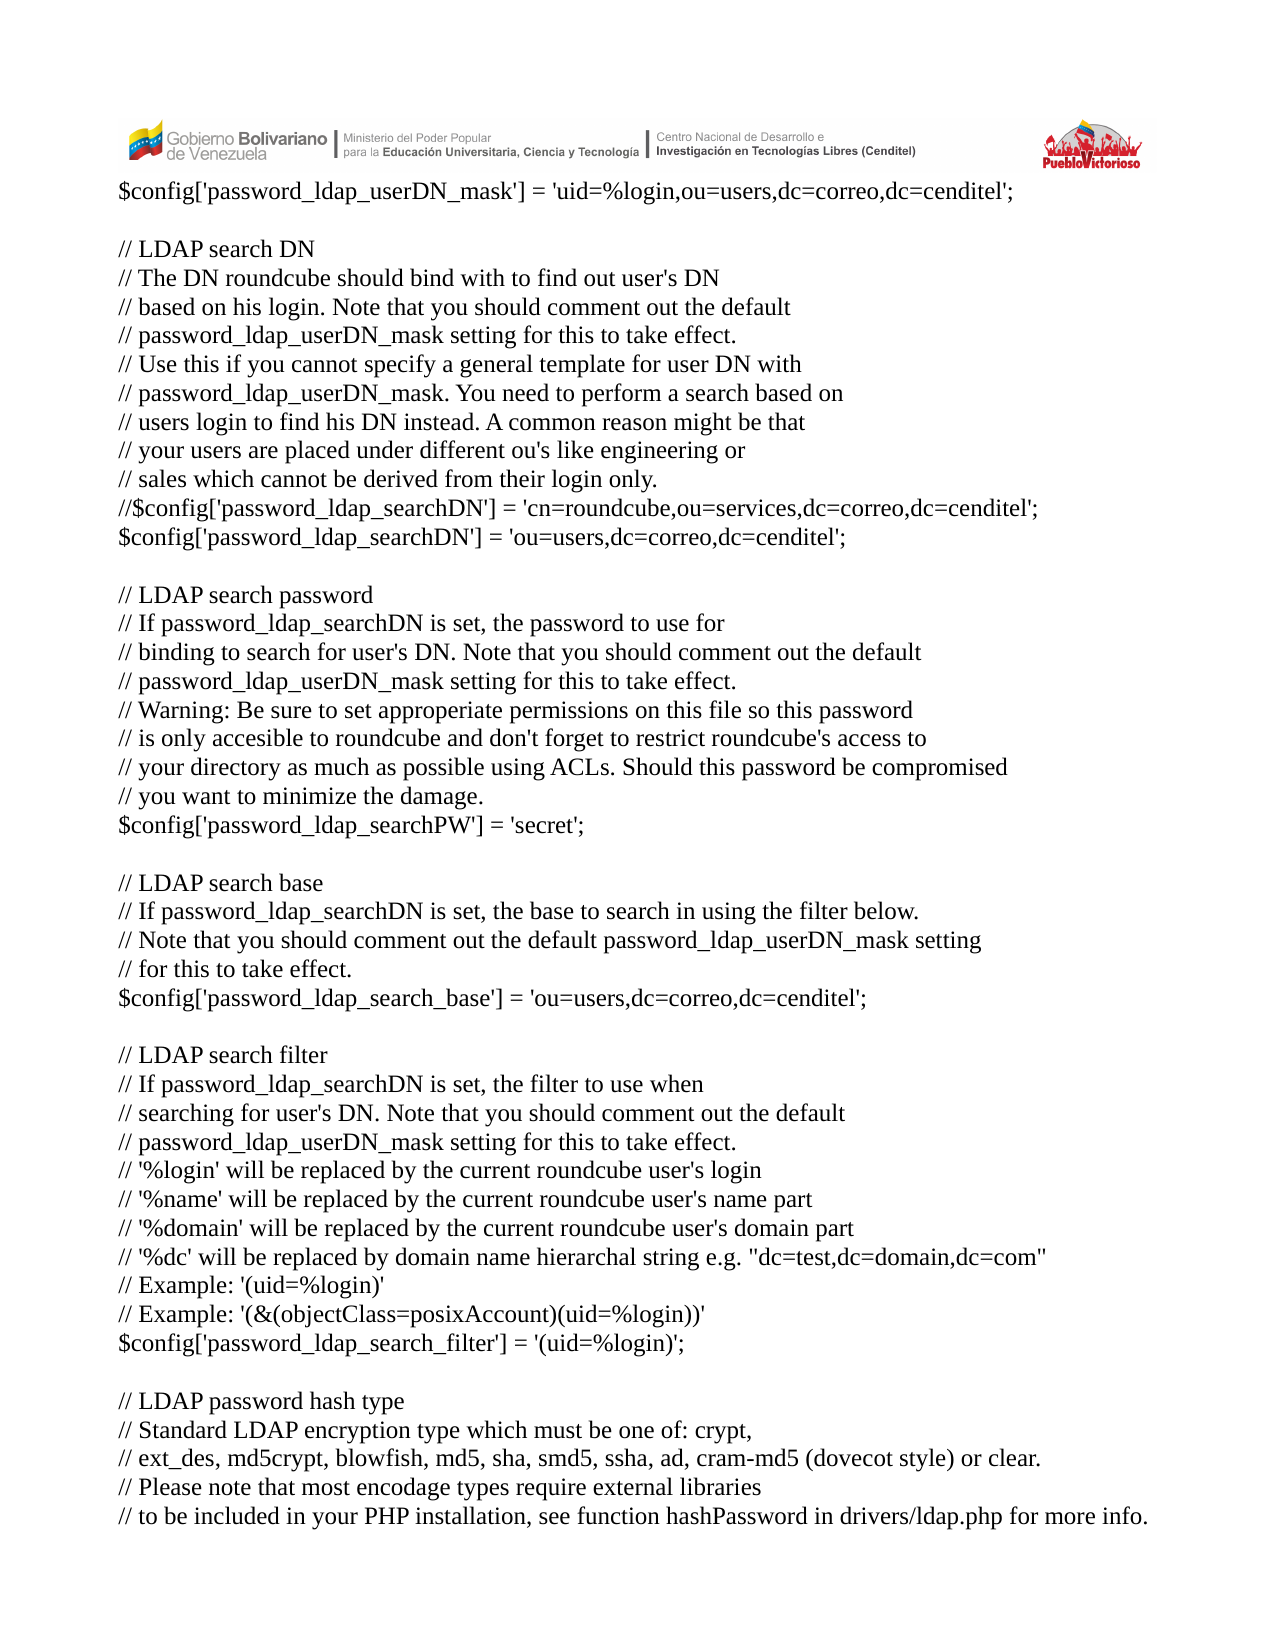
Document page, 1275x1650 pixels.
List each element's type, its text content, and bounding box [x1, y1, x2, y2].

text // Please note that most encodage types require external libraries [118, 1472, 1157, 1501]
text // binding to search for user's DN. Note that you should comment out the default [118, 637, 1157, 666]
text // password_ldap_userDN_mask setting for this to take effect. [118, 1127, 1157, 1156]
text // ext_des, md5crypt, blowfish, md5, sha, smd5, ssha, ad, cram-md5 (dovecot style) or clear. [118, 1443, 1157, 1472]
text // your directory as much as possible using ACLs. Should this password be compromised [118, 752, 1157, 781]
text // LDAP search DN [118, 234, 1157, 263]
text // LDAP password hash type [118, 1386, 1157, 1415]
text // If password_ldap_searchDN is set, the base to search in using the filter below. [118, 896, 1157, 925]
text // you want to minimize the damage. [118, 781, 1157, 810]
text $config['password_ldap_userDN_mask'] = 'uid=%login,ou=users,dc=correo,dc=cenditel'; [118, 176, 1157, 205]
text // '%login' will be replaced by the current roundcube user's login [118, 1156, 1157, 1184]
text $config['password_ldap_search_base'] = 'ou=users,dc=correo,dc=cenditel'; [118, 983, 1157, 1011]
text // password_ldap_userDN_mask. You need to perform a search based on [118, 378, 1157, 407]
text // Use this if you cannot specify a general template for user DN with [118, 349, 1157, 378]
text // Warning: Be sure to set approperiate permissions on this file so this password [118, 695, 1157, 723]
text // for this to take effect. [118, 954, 1157, 983]
text // searching for user's DN. Note that you should comment out the default [118, 1098, 1157, 1127]
text // If password_ldap_searchDN is set, the password to use for [118, 608, 1157, 637]
text // to be included in your PHP installation, see function hashPassword in drivers/ldap.php for more info. [118, 1501, 1157, 1530]
text // The DN roundcube should bind with to find out user's DN [118, 263, 1157, 292]
text // If password_ldap_searchDN is set, the filter to use when [118, 1069, 1157, 1098]
text // users login to find his DN instead. A common reason might be that [118, 407, 1157, 436]
text // password_ldap_userDN_mask setting for this to take effect. [118, 321, 1157, 349]
text // LDAP search filter [118, 1041, 1157, 1069]
text // based on his login. Note that you should comment out the default [118, 292, 1157, 321]
text $config['password_ldap_searchPW'] = 'secret'; [118, 810, 1157, 838]
text // '%domain' will be replaced by the current roundcube user's domain part [118, 1213, 1157, 1242]
text // password_ldap_userDN_mask setting for this to take effect. [118, 666, 1157, 695]
text // Note that you should comment out the default password_ldap_userDN_mask setting [118, 925, 1157, 954]
text // '%name' will be replaced by the current roundcube user's name part [118, 1184, 1157, 1213]
text // LDAP search base [118, 868, 1157, 896]
text //$config['password_ldap_searchDN'] = 'cn=roundcube,ou=services,dc=correo,dc=cenditel'; [118, 493, 1157, 522]
text $config['password_ldap_searchDN'] = 'ou=users,dc=correo,dc=cenditel'; [118, 522, 1157, 551]
text // LDAP search password [118, 580, 1157, 608]
text // sales which cannot be derived from their login only. [118, 464, 1157, 493]
text // is only accesible to roundcube and don't forget to restrict roundcube's access to [118, 723, 1157, 752]
text // Example: '(uid=%login)' [118, 1271, 1157, 1299]
text $config['password_ldap_search_filter'] = '(uid=%login)'; [118, 1328, 1157, 1357]
picture [118, 118, 1157, 173]
text // your users are placed under different ou's like engineering or [118, 436, 1157, 464]
text // '%dc' will be replaced by domain name hierarchal string e.g. "dc=test,dc=domain,dc=com" [118, 1242, 1157, 1271]
text // Example: '(&(objectClass=posixAccount)(uid=%login))' [118, 1299, 1157, 1328]
text // Standard LDAP encryption type which must be one of: crypt, [118, 1415, 1157, 1443]
